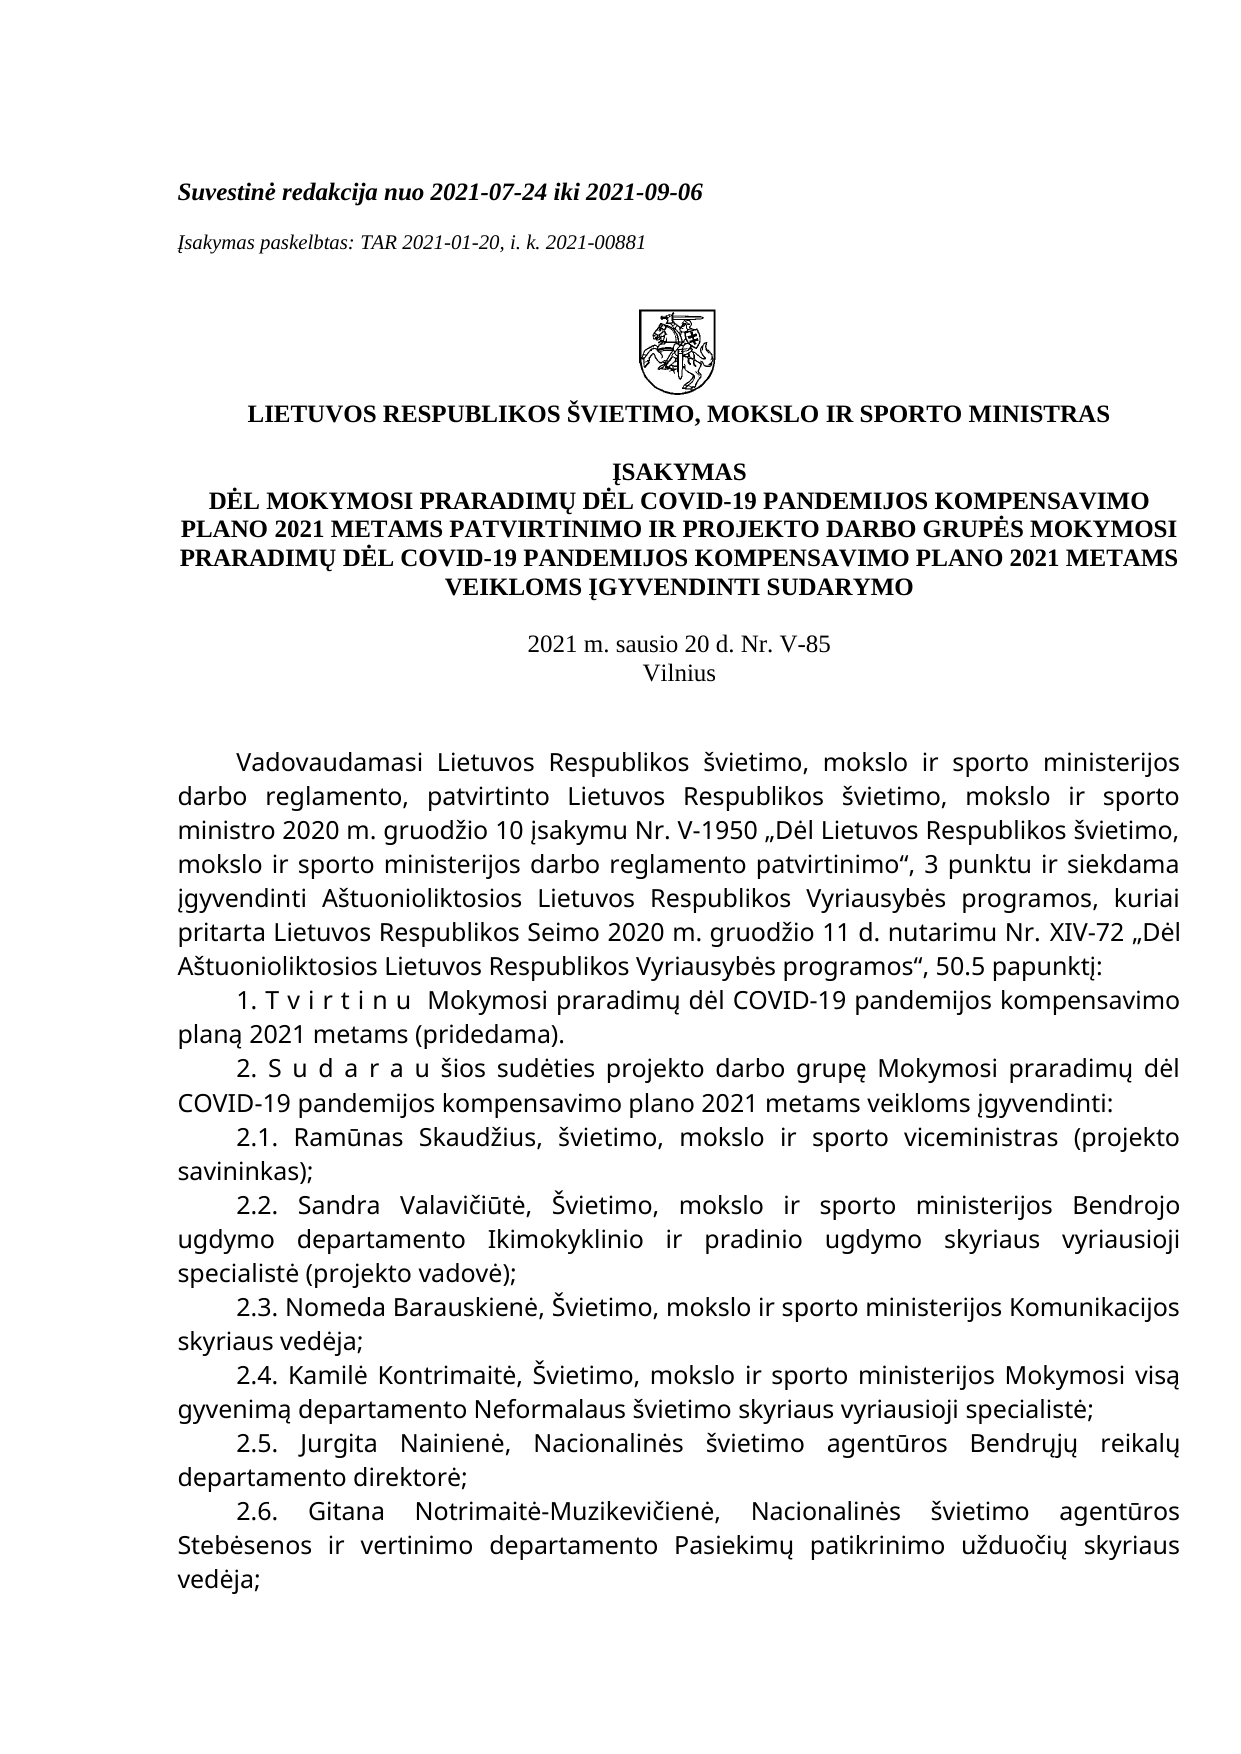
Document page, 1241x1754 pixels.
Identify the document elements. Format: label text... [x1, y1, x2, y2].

text ĮSAKYMAS [177, 457, 1181, 486]
text DĖL MOKYMOSI PRARADIMŲ DĖL COVID-19 PANDEMIJOS KOMPENSAVIMO PLANO 2021 METAMS PATVIRTINIMO IR PROJEKTO DARBO GRUPĖS MOKYMOSI PRARADIMŲ DĖL COVID-19 pandemijos kompensavimo plano 2021 metams VEIKLOMS ĮGYVENDINTI SUDARYMO [177, 486, 1181, 601]
text Suvestinė redakcija nuo 2021-07-24 iki 2021-09-06 [177, 177, 1181, 206]
text 2.5. Jurgita Nainienė, Nacionalinės švietimo agentūros Bendrųjų reikalų departamento direktorė; [177, 1426, 1181, 1494]
text 1. T v i r t i n u Mokymosi praradimų dėl COVID-19 pandemijos kompensavimo planą 2021 metams (pridedama). [177, 983, 1181, 1051]
text Vilnius [177, 658, 1181, 687]
text 2.3. Nomeda Barauskienė, Švietimo, mokslo ir sporto ministerijos Komunikacijos skyriaus vedėja; [177, 1289, 1181, 1358]
text 2.2. Sandra Valavičiūtė, Švietimo, mokslo ir sporto ministerijos Bendrojo ugdymo departamento Ikimokyklinio ir pradinio ugdymo skyriaus vyriausioji specialistė (projekto vadovė); [177, 1187, 1181, 1289]
text Įsakymas paskelbtas: TAR 2021-01-20, i. k. 2021-00881 [177, 230, 1181, 254]
text 2021 m. sausio 20 d. Nr. V-85 [177, 629, 1181, 658]
text LIETUVOS RESPUBLIKOS ŠVIETIMO, MOKSLO IR SPORTO MINISTRAS [177, 399, 1181, 428]
text Vadovaudamasi Lietuvos Respublikos švietimo, mokslo ir sporto ministerijos darbo reglamento, patvirtinto Lietuvos Respublikos švietimo, mokslo ir sporto ministro 2020 m. gruodžio 10 įsakymu Nr. V-1950 „Dėl Lietuvos Respublikos švietimo, mokslo ir sporto ministerijos darbo reglamento patvirtinimo“, 3 punktu ir siekdama įgyvendinti Aštuonioliktosios Lietuvos Respublikos Vyriausybės programos, kuriai pritarta Lietuvos Respublikos Seimo 2020 m. gruodžio 11 d. nutarimu Nr. XIV-72 „Dėl Aštuonioliktosios Lietuvos Respublikos Vyriausybės programos“, 50.5 papunktį: [177, 744, 1181, 983]
text 2.1. Ramūnas Skaudžius, švietimo, mokslo ir sporto viceministras (projekto savininkas); [177, 1119, 1181, 1187]
text 2.6. Gitana Notrimaitė-Muzikevičienė, Nacionalinės švietimo agentūros Stebėsenos ir vertinimo departamento Pasiekimų patikrinimo užduočių skyriaus vedėja; [177, 1494, 1181, 1596]
text 2. S u d a r a u šios sudėties projekto darbo grupę Mokymosi praradimų dėl COVID-19 pandemijos kompensavimo plano 2021 metams veikloms įgyvendinti: [177, 1051, 1181, 1119]
text 2.4. Kamilė Kontrimaitė, Švietimo, mokslo ir sporto ministerijos Mokymosi visą gyvenimą departamento Neformalaus švietimo skyriaus vyriausioji specialistė; [177, 1358, 1181, 1426]
